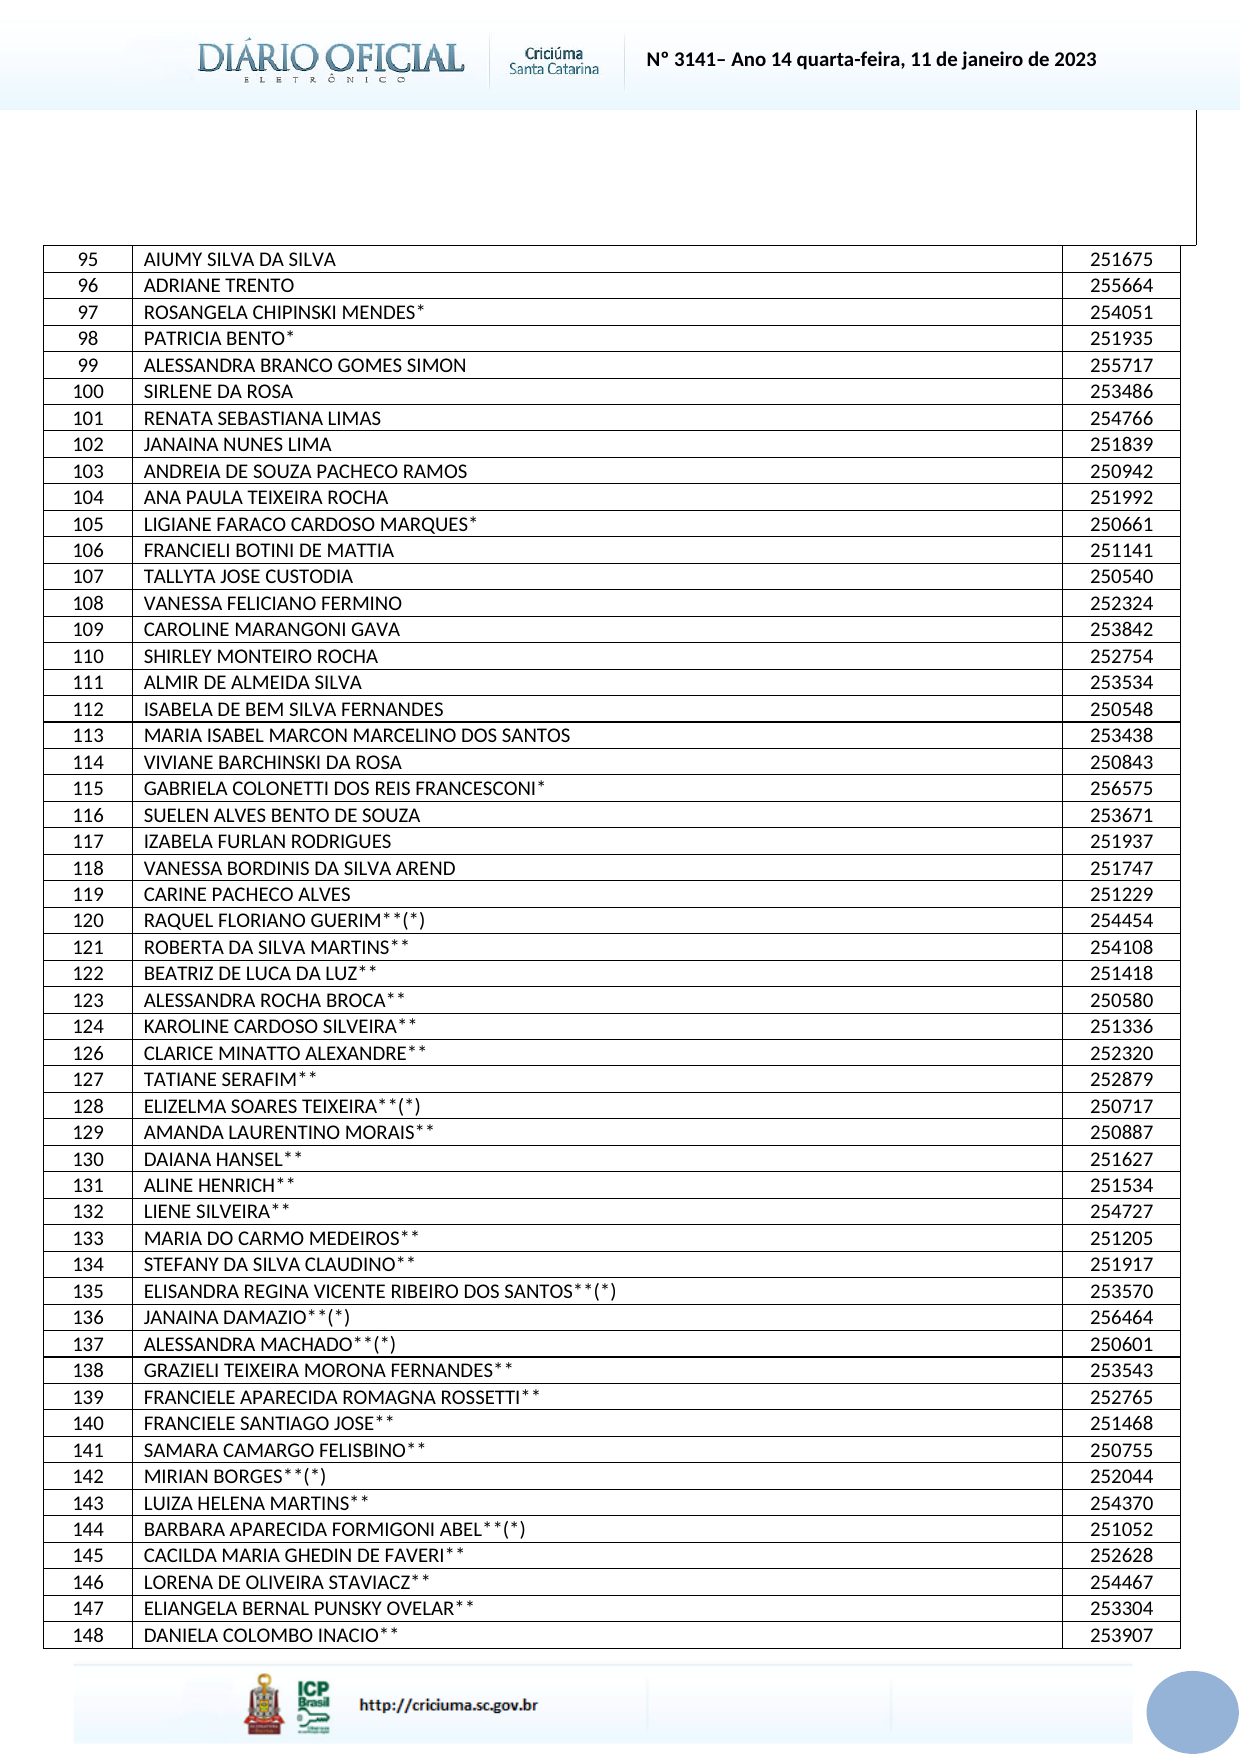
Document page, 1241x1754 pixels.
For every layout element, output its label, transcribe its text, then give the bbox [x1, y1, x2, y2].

table_cell 250755 [1063, 1437, 1180, 1462]
table_cell 252879 [1063, 1066, 1180, 1092]
table_cell JANAINA DAMAZIO**(*) [133, 1305, 1062, 1330]
table_cell 253486 [1063, 379, 1180, 404]
table_cell 119 [44, 881, 132, 907]
table_cell 98 [44, 326, 132, 351]
table_cell 250548 [1063, 696, 1180, 721]
table_cell 251992 [1063, 484, 1180, 510]
table_cell 252765 [1063, 1384, 1180, 1409]
table_cell TALLYTA JOSE CUSTODIA [133, 564, 1062, 589]
table_cell 130 [44, 1146, 132, 1171]
table_cell ANA PAULA TEIXEIRA ROCHA [133, 484, 1062, 510]
table_cell 115 [44, 775, 132, 801]
table_cell 144 [44, 1516, 132, 1542]
table_cell FRANCIELI BOTINI DE MATTIA [133, 537, 1062, 563]
table_cell 140 [44, 1410, 132, 1436]
table_cell 111 [44, 670, 132, 695]
table_cell 121 [44, 934, 132, 959]
table_cell 252044 [1063, 1463, 1180, 1489]
table_cell STEFANY DA SILVA CLAUDINO** [133, 1252, 1062, 1277]
table_cell 252628 [1063, 1543, 1180, 1568]
table_cell MIRIAN BORGES**(*) [133, 1463, 1062, 1489]
table_cell 132 [44, 1199, 132, 1224]
table_cell 137 [44, 1331, 132, 1356]
table_cell 135 [44, 1278, 132, 1303]
table_cell 129 [44, 1119, 132, 1145]
table_cell 256575 [1063, 775, 1180, 801]
table_cell 127 [44, 1066, 132, 1092]
table_cell 134 [44, 1252, 132, 1277]
table_cell 254467 [1063, 1569, 1180, 1594]
table_cell 133 [44, 1225, 132, 1251]
table_cell 250887 [1063, 1119, 1180, 1145]
table_cell 251468 [1063, 1410, 1180, 1436]
table_cell ALINE HENRICH** [133, 1172, 1062, 1198]
table_cell 96 [44, 273, 132, 298]
table_cell 254454 [1063, 908, 1180, 933]
table_cell LUIZA HELENA MARTINS** [133, 1490, 1062, 1515]
table_cell 253534 [1063, 670, 1180, 695]
table_cell 250580 [1063, 987, 1180, 1012]
table_cell 123 [44, 987, 132, 1012]
table_cell 250717 [1063, 1093, 1180, 1118]
table_cell 145 [44, 1543, 132, 1568]
table_cell ALESSANDRA MACHADO**(*) [133, 1331, 1062, 1356]
table_cell 142 [44, 1463, 132, 1489]
table_cell 253543 [1063, 1358, 1180, 1383]
table_cell 147 [44, 1596, 132, 1621]
table_cell 251627 [1063, 1146, 1180, 1171]
table_cell 250942 [1063, 458, 1180, 483]
table_cell TATIANE SERAFIM** [133, 1066, 1062, 1092]
table_cell AMANDA LAURENTINO MORAIS** [133, 1119, 1062, 1145]
table_cell 117 [44, 828, 132, 854]
table_cell KAROLINE CARDOSO SILVEIRA** [133, 1014, 1062, 1039]
table_cell CLARICE MINATTO ALEXANDRE** [133, 1040, 1062, 1065]
table_cell ADRIANE TRENTO [133, 273, 1062, 298]
table_cell 255717 [1063, 352, 1180, 377]
table_cell 114 [44, 749, 132, 774]
table_cell RENATA SEBASTIANA LIMAS [133, 405, 1062, 430]
table_cell 251052 [1063, 1516, 1180, 1542]
table_cell 251917 [1063, 1252, 1180, 1277]
table_cell 254370 [1063, 1490, 1180, 1515]
table_cell 110 [44, 643, 132, 668]
table_cell 99 [44, 352, 132, 377]
table_cell RAQUEL FLORIANO GUERIM**(*) [133, 908, 1062, 933]
table_cell AIUMY SILVA DA SILVA [133, 246, 1062, 272]
table_cell 251141 [1063, 537, 1180, 563]
table_cell 251336 [1063, 1014, 1180, 1039]
table_cell 141 [44, 1437, 132, 1462]
table_cell SIRLENE DA ROSA [133, 379, 1062, 404]
table_cell MARIA DO CARMO MEDEIROS** [133, 1225, 1062, 1251]
table_cell VIVIANE BARCHINSKI DA ROSA [133, 749, 1062, 774]
table_cell 97 [44, 299, 132, 324]
table_cell JANAINA NUNES LIMA [133, 431, 1062, 457]
table_cell 124 [44, 1014, 132, 1039]
table_cell 105 [44, 511, 132, 536]
table_cell 104 [44, 484, 132, 510]
table_cell 146 [44, 1569, 132, 1594]
table_cell ALESSANDRA ROCHA BROCA** [133, 987, 1062, 1012]
table_cell 118 [44, 855, 132, 880]
table_cell ELIANGELA BERNAL PUNSKY OVELAR** [133, 1596, 1062, 1621]
table_cell ISABELA DE BEM SILVA FERNANDES [133, 696, 1062, 721]
table_cell 256464 [1063, 1305, 1180, 1330]
table_cell 143 [44, 1490, 132, 1515]
table_cell 252320 [1063, 1040, 1180, 1065]
table_cell 251205 [1063, 1225, 1180, 1251]
table_cell CAROLINE MARANGONI GAVA [133, 617, 1062, 642]
table_cell 253671 [1063, 802, 1180, 827]
table_cell BARBARA APARECIDA FORMIGONI ABEL**(*) [133, 1516, 1062, 1542]
table_cell ROSANGELA CHIPINSKI MENDES* [133, 299, 1062, 324]
table_cell 138 [44, 1358, 132, 1383]
table_cell CACILDA MARIA GHEDIN DE FAVERI** [133, 1543, 1062, 1568]
table_cell 107 [44, 564, 132, 589]
table_cell 250540 [1063, 564, 1180, 589]
table_cell 253304 [1063, 1596, 1180, 1621]
table_cell 116 [44, 802, 132, 827]
table_cell IZABELA FURLAN RODRIGUES [133, 828, 1062, 854]
table_cell 126 [44, 1040, 132, 1065]
table_cell 139 [44, 1384, 132, 1409]
table_cell 101 [44, 405, 132, 430]
table_cell 108 [44, 590, 132, 616]
table_cell 250661 [1063, 511, 1180, 536]
table_cell LIGIANE FARACO CARDOSO MARQUES* [133, 511, 1062, 536]
table_cell 251534 [1063, 1172, 1180, 1198]
table_cell SHIRLEY MONTEIRO ROCHA [133, 643, 1062, 668]
table_cell VANESSA BORDINIS DA SILVA AREND [133, 855, 1062, 880]
table_cell SAMARA CAMARGO FELISBINO** [133, 1437, 1062, 1462]
table_cell 122 [44, 961, 132, 986]
table_cell GRAZIELI TEIXEIRA MORONA FERNANDES** [133, 1358, 1062, 1383]
table_cell MARIA ISABEL MARCON MARCELINO DOS SANTOS [133, 723, 1062, 748]
table_cell 252324 [1063, 590, 1180, 616]
table_cell 253842 [1063, 617, 1180, 642]
table_cell 95 [44, 246, 132, 272]
table_cell LORENA DE OLIVEIRA STAVIACZ** [133, 1569, 1062, 1594]
table_cell ELISANDRA REGINA VICENTE RIBEIRO DOS SANTOS**(*) [133, 1278, 1062, 1303]
table_cell DANIELA COLOMBO INACIO** [133, 1622, 1062, 1647]
table_cell ELIZELMA SOARES TEIXEIRA**(*) [133, 1093, 1062, 1118]
table_cell 251747 [1063, 855, 1180, 880]
table_cell 254727 [1063, 1199, 1180, 1224]
table_cell 100 [44, 379, 132, 404]
table_cell FRANCIELE APARECIDA ROMAGNA ROSSETTI** [133, 1384, 1062, 1409]
table_cell 113 [44, 723, 132, 748]
table_cell 251229 [1063, 881, 1180, 907]
table_cell 131 [44, 1172, 132, 1198]
table_cell 254108 [1063, 934, 1180, 959]
table_cell 254051 [1063, 299, 1180, 324]
table_cell PATRICIA BENTO* [133, 326, 1062, 351]
table_cell GABRIELA COLONETTI DOS REIS FRANCESCONI* [133, 775, 1062, 801]
table_cell DAIANA HANSEL** [133, 1146, 1062, 1171]
table_cell 251935 [1063, 326, 1180, 351]
table_cell 253438 [1063, 723, 1180, 748]
table_cell LIENE SILVEIRA** [133, 1199, 1062, 1224]
table_cell ROBERTA DA SILVA MARTINS** [133, 934, 1062, 959]
table_cell 250601 [1063, 1331, 1180, 1356]
table_cell 251675 [1063, 246, 1180, 272]
table_cell ANDREIA DE SOUZA PACHECO RAMOS [133, 458, 1062, 483]
table_cell 253907 [1063, 1622, 1180, 1647]
table_cell 120 [44, 908, 132, 933]
table_cell 252754 [1063, 643, 1180, 668]
table_cell 251418 [1063, 961, 1180, 986]
table_cell 109 [44, 617, 132, 642]
table_cell 253570 [1063, 1278, 1180, 1303]
table_cell 255664 [1063, 273, 1180, 298]
table_cell ALMIR DE ALMEIDA SILVA [133, 670, 1062, 695]
table_cell 103 [44, 458, 132, 483]
table_cell SUELEN ALVES BENTO DE SOUZA [133, 802, 1062, 827]
table_cell 251937 [1063, 828, 1180, 854]
table_cell 251839 [1063, 431, 1180, 457]
table_cell ALESSANDRA BRANCO GOMES SIMON [133, 352, 1062, 377]
table_cell 128 [44, 1093, 132, 1118]
table_cell 250843 [1063, 749, 1180, 774]
table_cell 112 [44, 696, 132, 721]
table_cell 254766 [1063, 405, 1180, 430]
table_cell 102 [44, 431, 132, 457]
table_cell 136 [44, 1305, 132, 1330]
table_cell 106 [44, 537, 132, 563]
table_cell VANESSA FELICIANO FERMINO [133, 590, 1062, 616]
table_cell FRANCIELE SANTIAGO JOSE** [133, 1410, 1062, 1436]
table_cell 148 [44, 1622, 132, 1647]
table_cell CARINE PACHECO ALVES [133, 881, 1062, 907]
table_cell BEATRIZ DE LUCA DA LUZ** [133, 961, 1062, 986]
